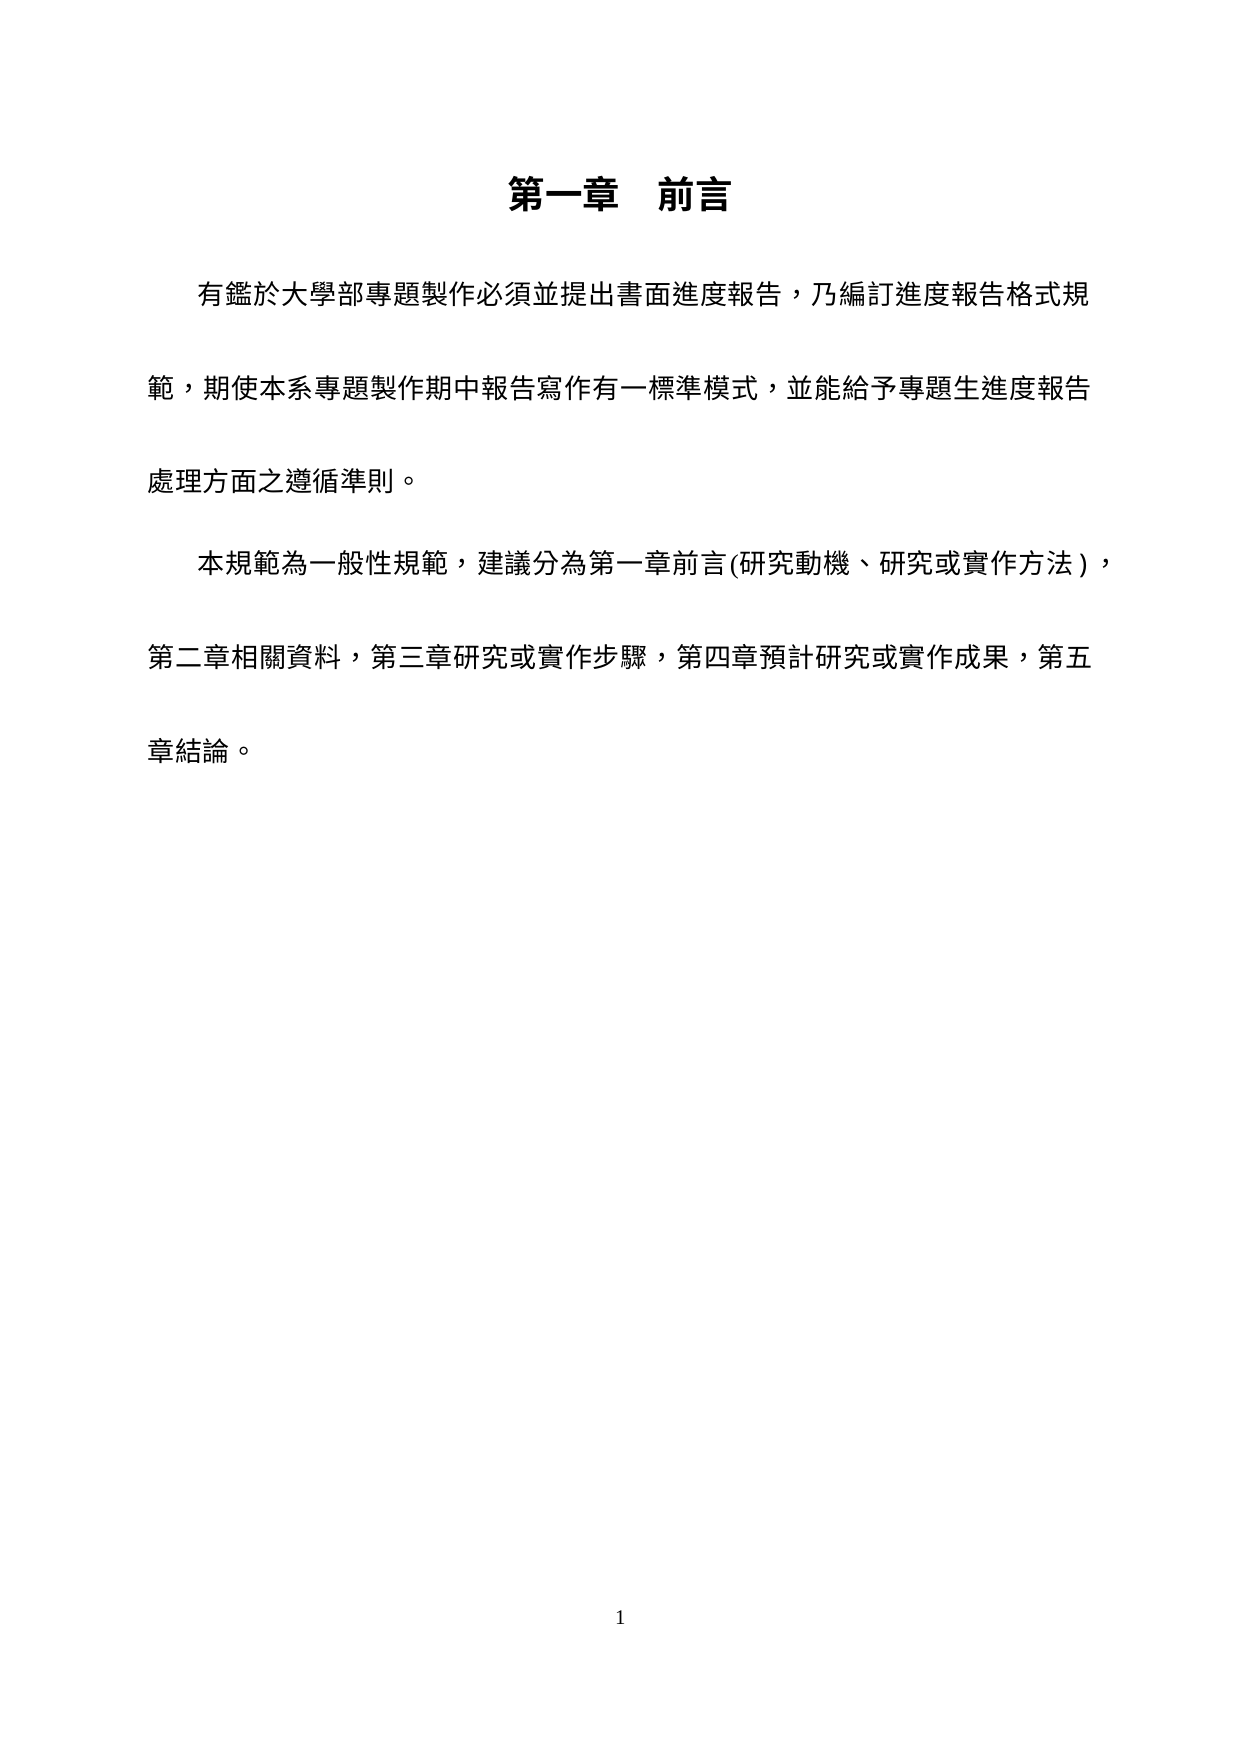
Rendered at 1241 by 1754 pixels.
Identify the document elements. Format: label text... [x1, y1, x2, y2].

text 第一章 前言 [148, 151, 1092, 213]
text 本規範為一般性規範，建議分為第一章前言(研究動機、研究或實作方法)，第二章相關資料，第三章研究或實作步驟，第四章預計研究或實作成果，第五章結論。 [148, 520, 1092, 770]
text 有鑑於大學部專題製作必須並提出書面進度報告，乃編訂進度報告格式規範，期使本系專題製作期中報告寫作有一標準模式，並能給予專題生進度報告處理方面之遵循準則。 [148, 251, 1092, 501]
